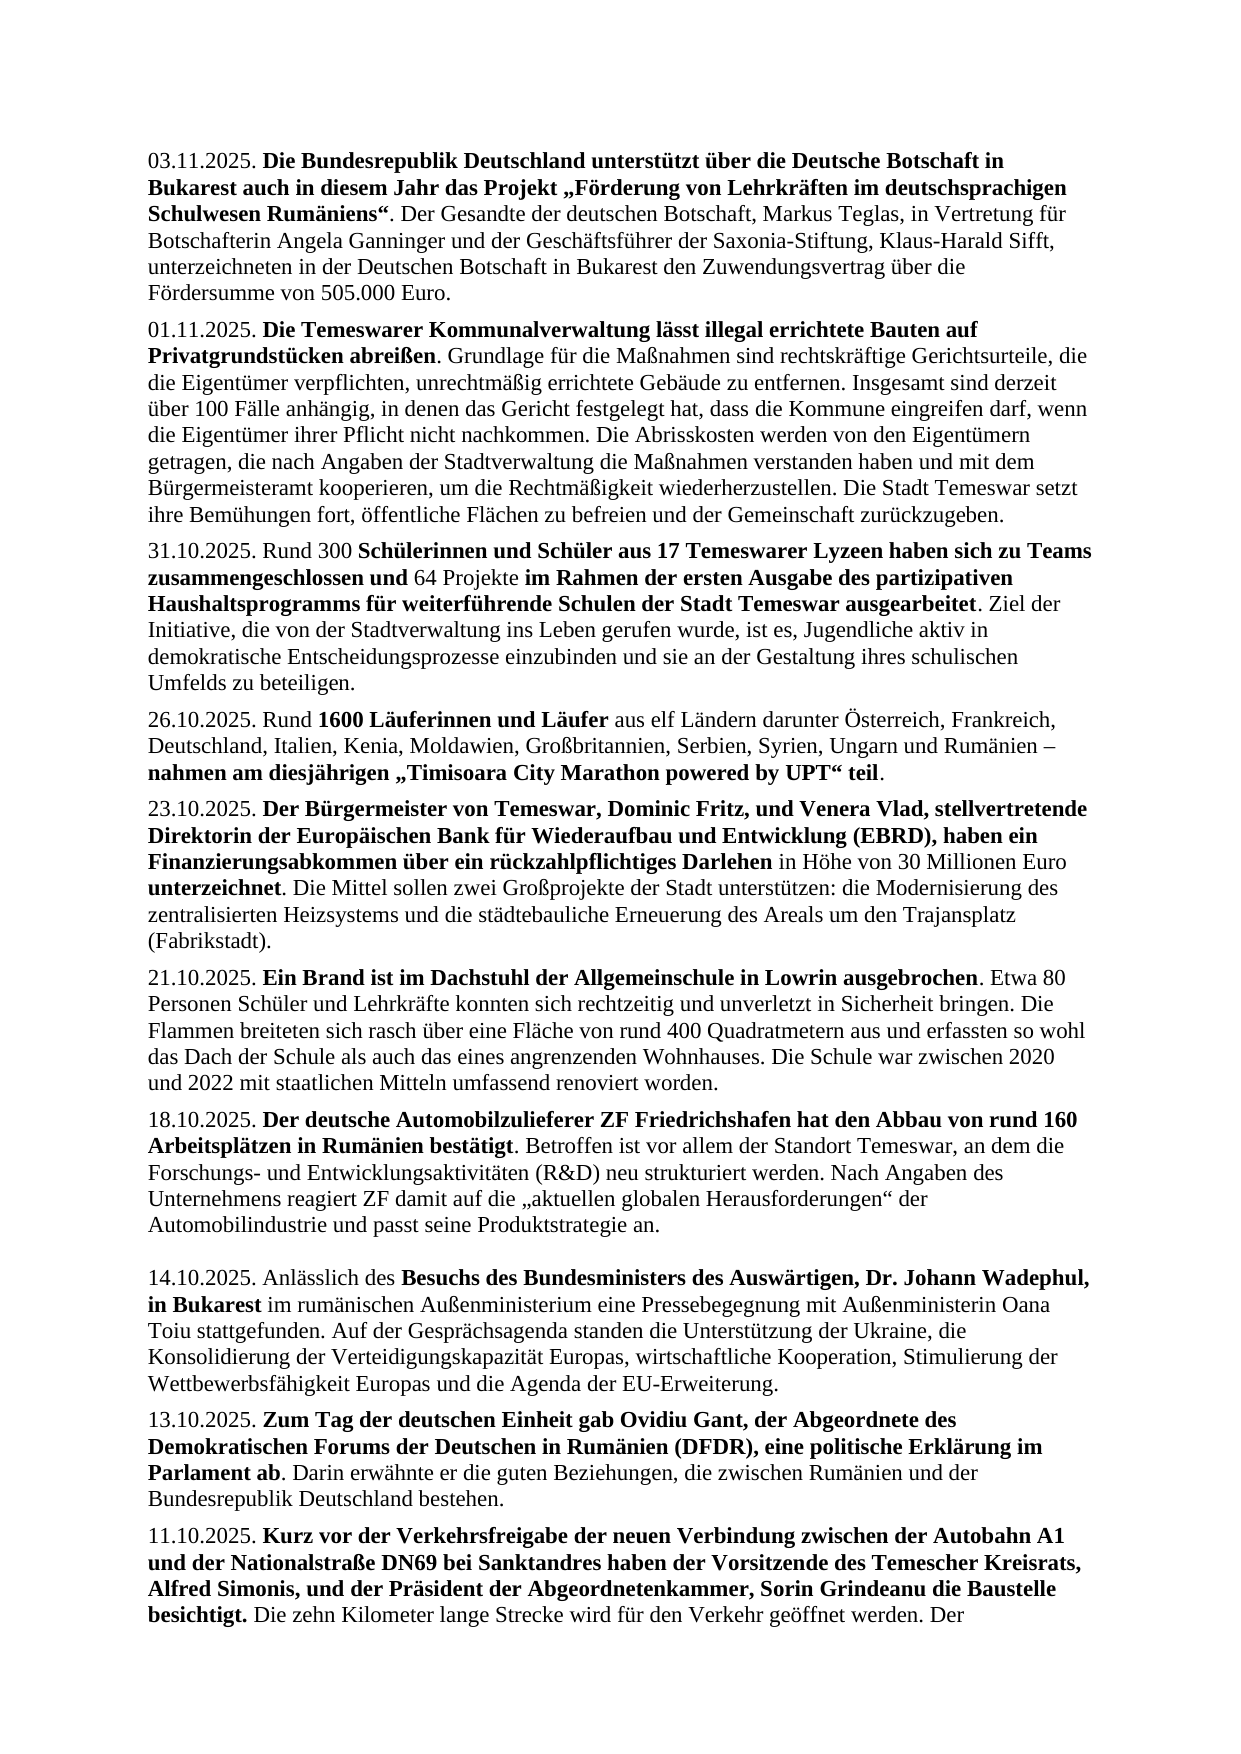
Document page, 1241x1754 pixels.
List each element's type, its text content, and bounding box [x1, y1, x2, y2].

text 13.10.2025. Zum Tag der deutschen Einheit gab Ovidiu Gant, der Abgeordnete des Demokratischen Forums der Deutschen in Rumänien (DFDR), eine politische Erklärung im Parlament ab. Darin erwähnte er die guten Beziehungen, die zwischen Rumänien und der Bundesrepublik Deutschland bestehen. [148, 1406, 1093, 1512]
text 26.10.2025. Rund 1600 Läuferinnen und Läufer aus elf Ländern darunter Österreich, Frankreich, Deutschland, Italien, Kenia, Moldawien, Großbritannien, Serbien, Syrien, Ungarn und Rumänien – nahmen am diesjährigen „Timisoara City Marathon powered by UPT“ teil. [148, 706, 1093, 785]
text 31.10.2025. Rund 300 Schülerinnen und Schüler aus 17 Temeswarer Lyzeen haben sich zu Teams zusammengeschlossen und 64 Projekte im Rahmen der ersten Ausgabe des partizipativen Haushaltsprogramms für weiterführende Schulen der Stadt Temeswar ausgearbeitet. Ziel der Initiative, die von der Stadtverwaltung ins Leben gerufen wurde, ist es, Jugendliche aktiv in demokratische Entscheidungsprozesse einzubinden und sie an der Gestaltung ihres schulischen Umfelds zu beteiligen. [148, 537, 1093, 696]
text 01.11.2025. Die Temeswarer Kommunalverwaltung lässt illegal errichtete Bauten auf Privatgrundstücken abreißen. Grundlage für die Maßnahmen sind rechtskräftige Gerichtsurteile, die die Eigentümer verpflichten, unrechtmäßig errichtete Gebäude zu entfernen. Insgesamt sind derzeit über 100 Fälle anhängig, in denen das Gericht festgelegt hat, dass die Kommune eingreifen darf, wenn die Eigentümer ihrer Pflicht nicht nachkommen. Die Abrisskosten werden von den Eigentümern getragen, die nach Angaben der Stadtverwaltung die Maßnahmen verstanden haben und mit dem Bürgermeisteramt kooperieren, um die Rechtmäßigkeit wiederherzustellen. Die Stadt Temeswar setzt ihre Bemühungen fort, öffentliche Flächen zu befreien und der Gemeinschaft zurückzugeben. [148, 316, 1093, 527]
text 03.11.2025. Die Bundesrepublik Deutschland unterstützt über die Deutsche Botschaft in Bukarest auch in diesem Jahr das Projekt „Förderung von Lehrkräften im deutschsprachigen Schulwesen Rumäniens“. Der Gesandte der deutschen Botschaft, Markus Teglas, in Vertretung für Botschafterin Angela Ganninger und der Geschäftsführer der Saxonia-Stiftung, Klaus-Harald Sifft, unterzeichneten in der Deutschen Botschaft in Bukarest den Zuwendungsvertrag über die Fördersumme von 505.000 Euro. [148, 148, 1093, 306]
text 21.10.2025. Ein Brand ist im Dachstuhl der Allgemeinschule in Lowrin ausgebrochen. Etwa 80 Personen Schüler und Lehrkräfte konnten sich rechtzeitig und unverletzt in Sicherheit bringen. Die Flammen breiteten sich rasch über eine Fläche von rund 400 Quadratmetern aus und erfassten so wohl das Dach der Schule als auch das eines angrenzenden Wohnhauses. Die Schule war zwischen 2020 und 2022 mit staatlichen Mitteln umfassend renoviert worden. [148, 964, 1093, 1096]
text 23.10.2025. Der Bürgermeister von Temeswar, Dominic Fritz, und Venera Vlad, stellvertretende Direktorin der Europäischen Bank für Wiederaufbau und Entwicklung (EBRD), haben ein Finanzierungsabkommen über ein rückzahlpflichtiges Darlehen in Höhe von 30 Millionen Euro unterzeichnet. Die Mittel sollen zwei Großprojekte der Stadt unterstützen: die Modernisierung des zentralisierten Heizsystems und die städtebauliche Erneuerung des Areals um den Trajansplatz (Fabrikstadt). [148, 795, 1093, 953]
text 11.10.2025. Kurz vor der Verkehrsfreigabe der neuen Verbindung zwischen der Autobahn A1 und der Nationalstraße DN69 bei Sanktandres haben der Vorsitzende des Temescher Kreisrats, Alfred Simonis, und der Präsident der Abgeordnetenkammer, Sorin Grindeanu die Baustelle besichtigt. Die zehn Kilometer lange Strecke wird für den Verkehr geöffnet werden. Der [148, 1522, 1093, 1628]
text 18.10.2025. Der deutsche Automobilzulieferer ZF Friedrichshafen hat den Abbau von rund 160 Arbeitsplätzen in Rumänien bestätigt. Betroffen ist vor allem der Standort Temeswar, an dem die Forschungs- und Entwicklungsaktivitäten (R&D) neu strukturiert werden. Nach Angaben des Unternehmens reagiert ZF damit auf die „aktuellen globalen Herausforderungen“ der Automobilindustrie und passt seine Produktstrategie an. 14.10.2025. Anlässlich des Besuchs des Bundesministers des Auswärtigen, Dr. Johann Wadephul, in Bukarest im rumänischen Außenministerium eine Pressebegegnung mit Außenministerin Oana Toiu stattgefunden. Auf der Gesprächsagenda standen die Unterstützung der Ukraine, die Konsolidierung der Verteidigungskapazität Europas, wirtschaftliche Kooperation, Stimulierung der Wettbewerbsfähigkeit Europas und die Agenda der EU-Erweiterung. [148, 1106, 1093, 1396]
